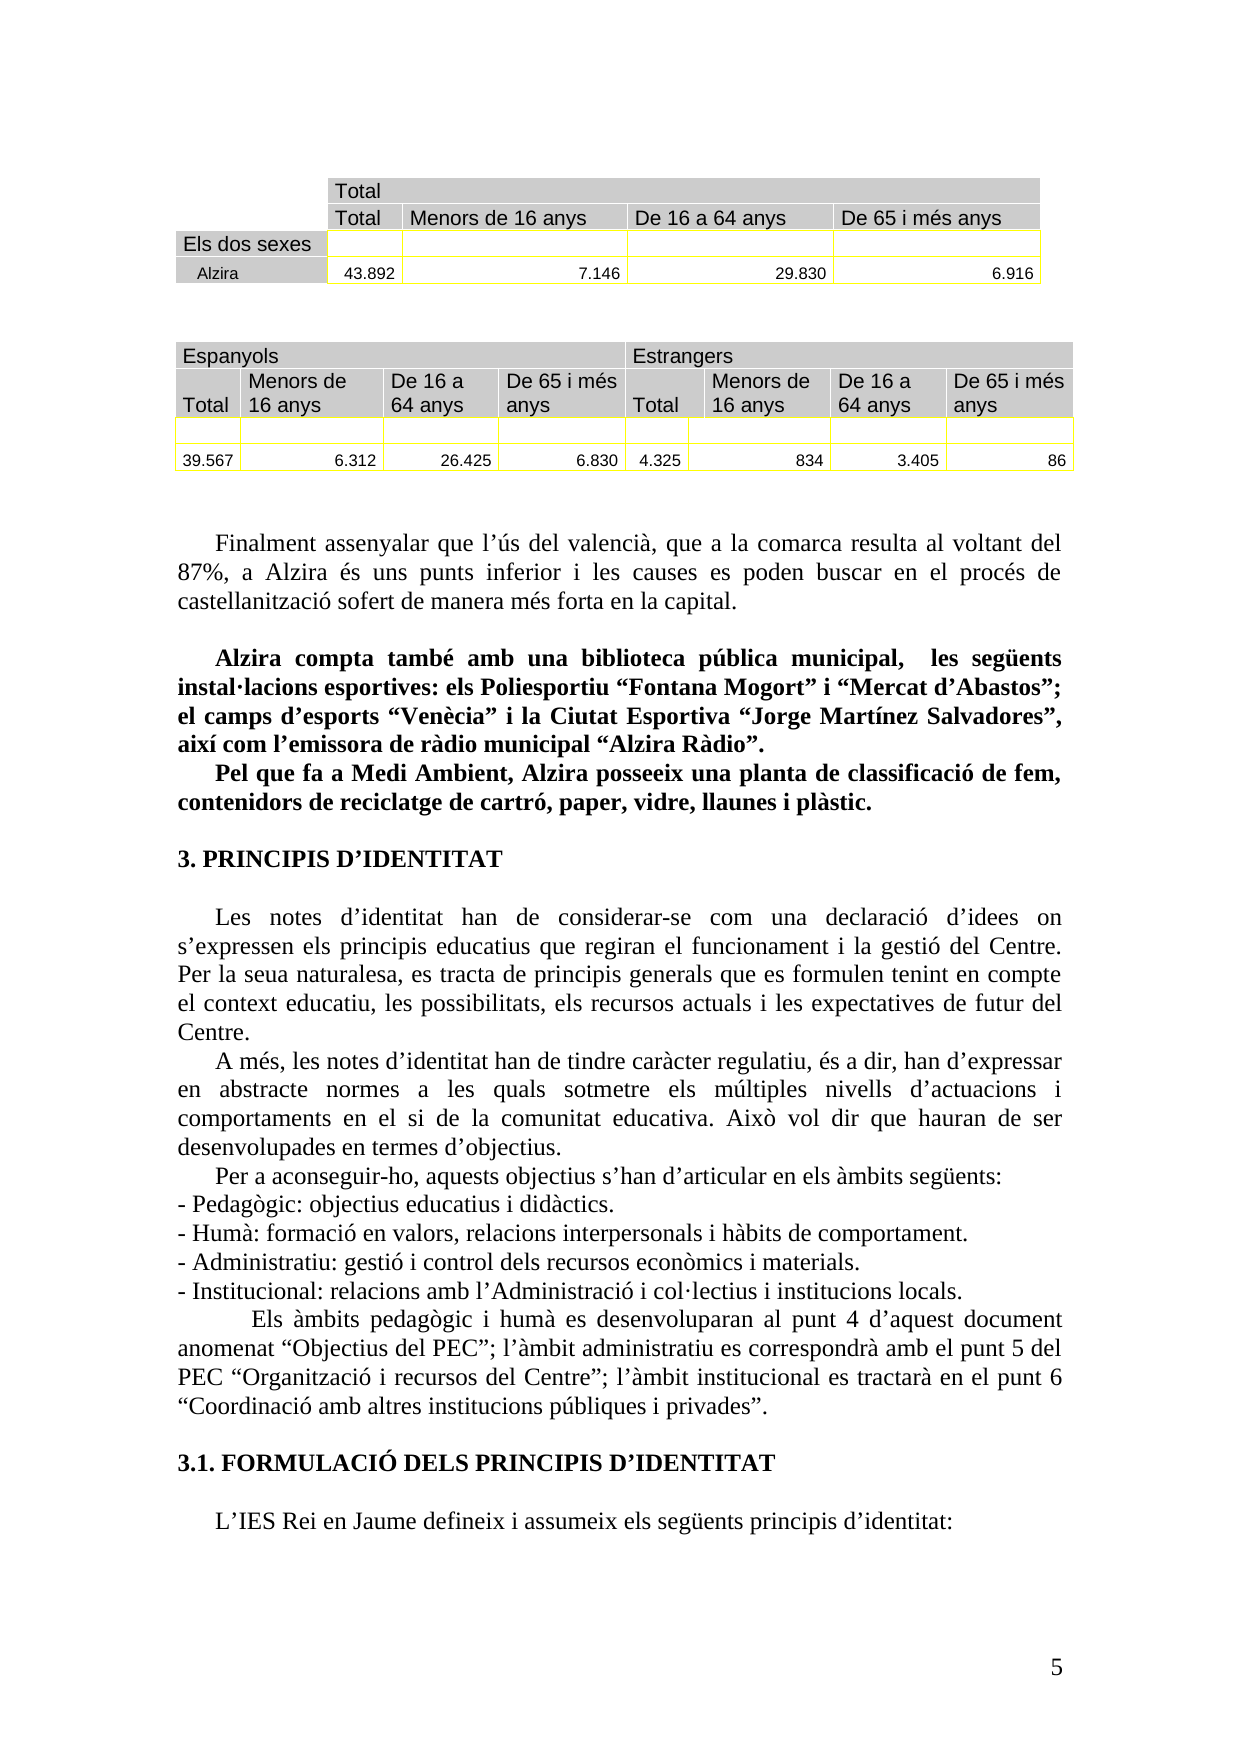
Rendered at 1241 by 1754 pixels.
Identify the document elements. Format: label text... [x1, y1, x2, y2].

table_cell 6.312 [241, 444, 383, 470]
text - Pedagògic: objectius educatius i didàctics. [177, 1189, 1063, 1218]
table_cell [241, 418, 383, 443]
table_cell Els dos sexes [176, 231, 327, 256]
text - Humà: formació en valors, relacions interpersonals i hàbits de comportament. [177, 1218, 1063, 1247]
table_cell De 65 i més anys [499, 369, 625, 417]
table_cell Menors de 16 anys [241, 369, 383, 417]
table_cell [689, 418, 830, 443]
table_cell De 16 a 64 anys [831, 369, 946, 417]
table_cell 7.146 [403, 257, 627, 283]
table_cell [834, 231, 1040, 256]
text Alzira compta també amb una biblioteca pública municipal, les següents instal·lacions esportives: els Poliesportiu “Fontana Mogort” i “Mercat d’Abastos”; el camps d’esports “Venècia” i la Ciutat Esportiva “Jorge Martínez Salvadores”, així com l’emissora de ràdio municipal “Alzira Ràdio”. [177, 643, 1063, 758]
table_cell [947, 418, 1073, 443]
table_cell Total [328, 204, 402, 229]
table_cell 43.892 [328, 257, 402, 283]
text 3.1. FORMULACIÓ DELS PRINCIPIS D’IDENTITAT [177, 1448, 1063, 1477]
table_cell [628, 231, 833, 256]
table_cell 3.405 [831, 444, 946, 470]
table_cell [328, 231, 402, 256]
table_cell Alzira [176, 257, 327, 283]
table_header [176, 176, 327, 203]
table_cell [403, 231, 627, 256]
text L’IES Rei en Jaume defineix i assumeix els següents principis d’identitat: [177, 1506, 1063, 1534]
table_cell Menors de 16 anys [705, 369, 830, 417]
table_cell [176, 418, 240, 443]
table_cell [626, 418, 688, 443]
table_cell 29.830 [628, 257, 833, 283]
text Les notes d’identitat han de considerar-se com una declaració d’idees on s’expressen els principis educatius que regiran el funcionament i la gestió del Centre. Per la seua naturalesa, es tracta de principis generals que es formulen tenint en compte el context educatiu, les possibilitats, els recursos actuals i les expectatives de futur del Centre. [177, 902, 1063, 1046]
table_cell De 65 i més anys [947, 369, 1073, 417]
table_cell 6.830 [499, 444, 625, 470]
table_header Estrangers [626, 342, 1073, 368]
text Els àmbits pedagògic i humà es desenvoluparan al punt 4 d’aquest document anomenat “Objectius del PEC”; l’àmbit administratiu es correspondrà amb el punt 5 del PEC “Organització i recursos del Centre”; l’àmbit institucional es tractarà en el punt 6 “Coordinació amb altres institucions públiques i privades”. [177, 1304, 1063, 1419]
text 3. PRINCIPIS D’IDENTITAT [177, 844, 1063, 873]
table_cell 834 [689, 444, 830, 470]
table_cell [499, 418, 625, 443]
table_cell Total [626, 369, 704, 417]
table_cell 26.425 [384, 444, 498, 470]
table_cell 4.325 [626, 444, 688, 470]
table_cell De 16 a 64 anys [628, 204, 833, 229]
table_cell 86 [947, 444, 1073, 470]
table_header Espanyols [176, 342, 625, 368]
table_cell Total [176, 369, 240, 417]
table_cell De 65 i més anys [834, 204, 1040, 229]
table_cell [176, 203, 327, 229]
text - Administratiu: gestió i control dels recursos econòmics i materials. [177, 1247, 1063, 1276]
table_cell [384, 418, 498, 443]
table_cell [831, 418, 946, 443]
text Pel que fa a Medi Ambient, Alzira posseeix una planta de classificació de fem, contenidors de reciclatge de cartró, paper, vidre, llaunes i plàstic. [177, 758, 1063, 816]
text Finalment assenyalar que l’ús del valencià, que a la comarca resulta al voltant del 87%, a Alzira és uns punts inferior i les causes es poden buscar en el procés de castellanització sofert de manera més forta en la capital. [177, 528, 1063, 614]
table_cell 39.567 [176, 444, 240, 470]
table_header Total [328, 178, 1040, 203]
table_cell 6.916 [834, 257, 1040, 283]
text Per a aconseguir-ho, aquests objectius s’han d’articular en els àmbits següents: [177, 1161, 1063, 1189]
text A més, les notes d’identitat han de tindre caràcter regulatiu, és a dir, han d’expressar en abstracte normes a les quals sotmetre els múltiples nivells d’actuacions i comportaments en el si de la comunitat educativa. Això vol dir que hauran de ser desenvolupades en termes d’objectius. [177, 1046, 1063, 1161]
table_cell Menors de 16 anys [403, 204, 627, 229]
table_cell De 16 a 64 anys [384, 369, 498, 417]
text - Institucional: relacions amb l’Administració i col·lectius i institucions locals. [177, 1276, 1063, 1304]
